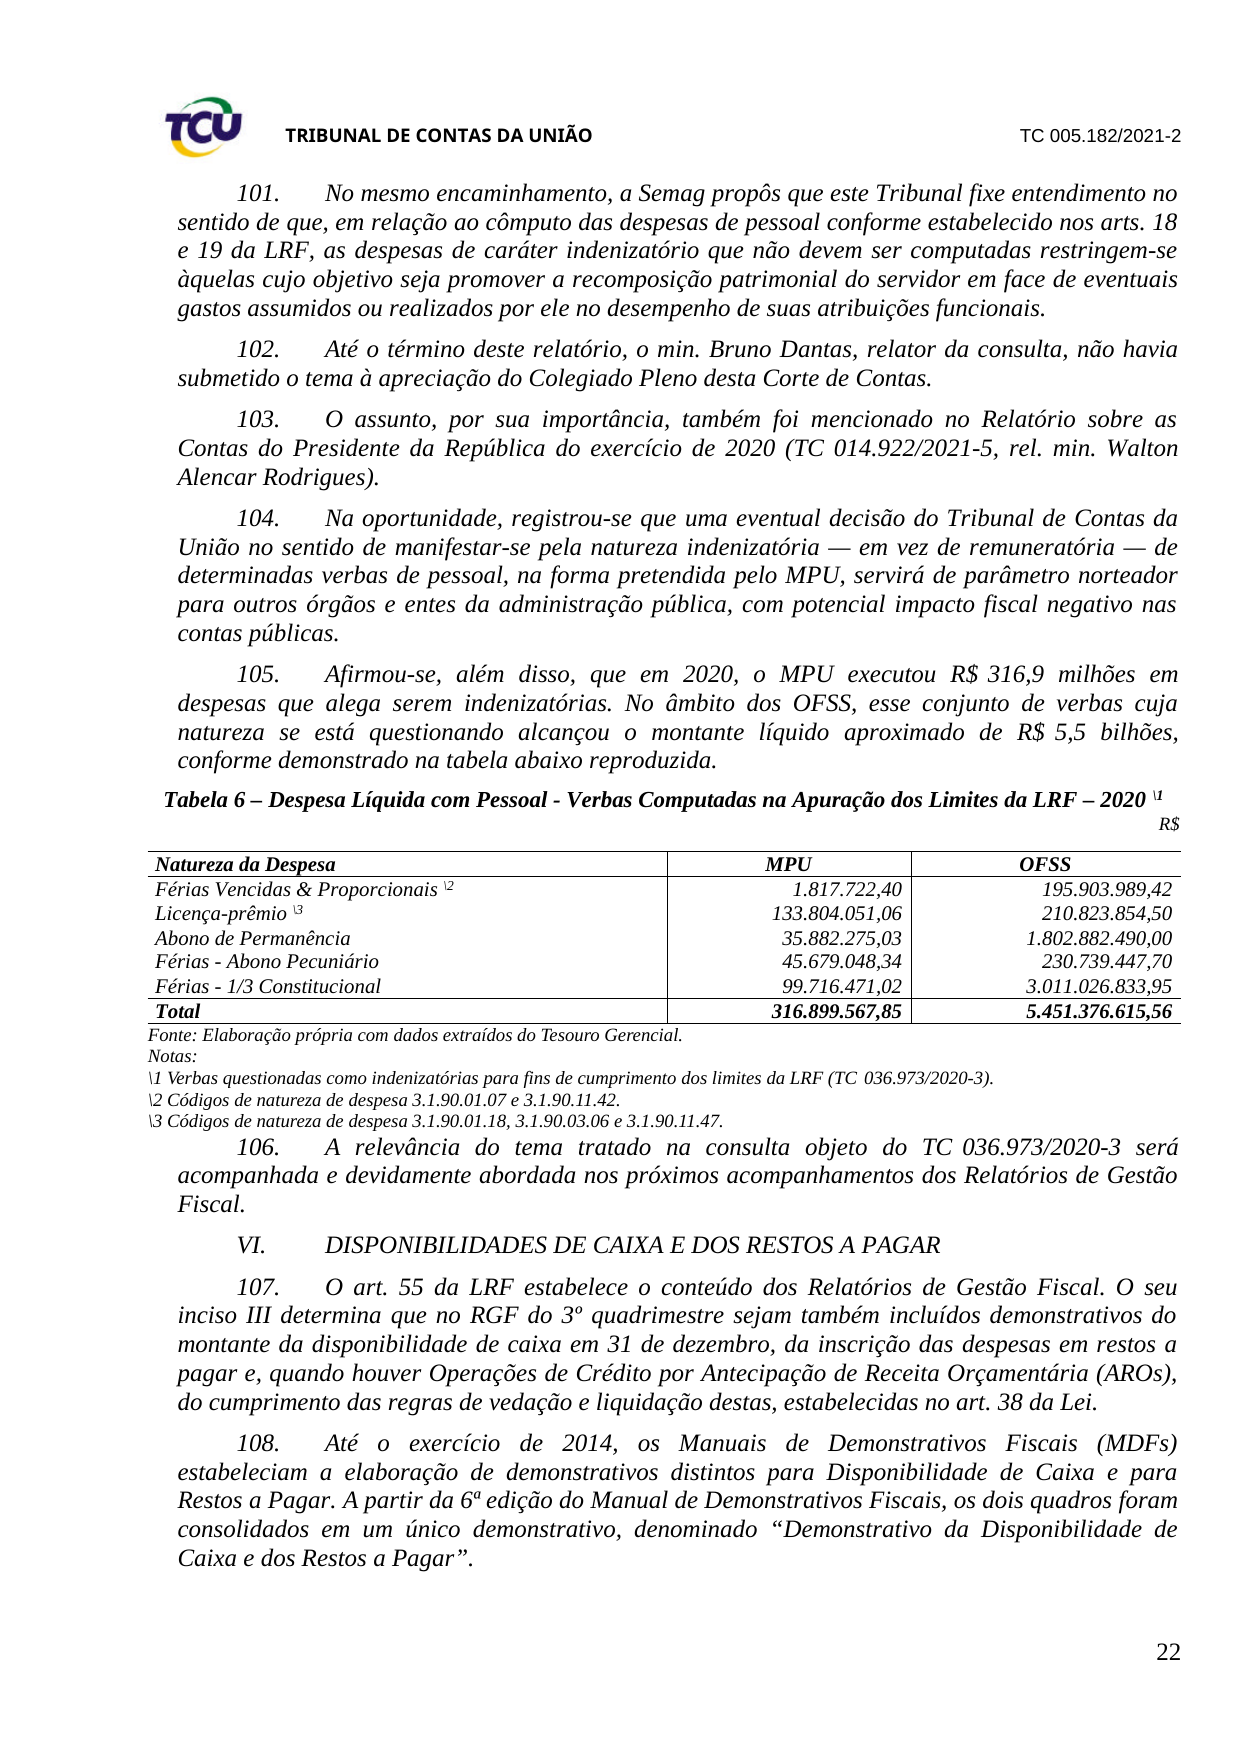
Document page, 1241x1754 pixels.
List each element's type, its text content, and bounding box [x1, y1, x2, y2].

table_cell Abono de Permanência [148, 925, 667, 949]
table_cell 99.716.471,02 [668, 974, 911, 998]
table_cell 35.882.275,03 [668, 925, 911, 949]
text 101. No mesmo encaminhamento, a Semag propôs que este Tribunal fixe entendimento no sentido de que, em relação ao cômputo das despesas de pessoal conforme estabelecido nos arts. 18 e 19 da LRF, as despesas de caráter indenizatório que não devem ser computadas restringem-se àquelas cujo objetivo seja promover a recomposição patrimonial do servidor em face de eventuais gastos assumidos ou realizados por ele no desempenho de suas atribuições funcionais. [177, 178, 1181, 322]
table_cell Total [148, 999, 667, 1023]
table_cell 230.739.447,70 [912, 950, 1181, 973]
table_header MPU [668, 852, 911, 876]
table_cell 210.823.854,50 [912, 901, 1181, 925]
table_cell 5.451.376.615,56 [912, 999, 1181, 1023]
text R$ [185, 813, 1181, 834]
table_cell 3.011.026.833,95 [912, 974, 1181, 998]
table_header OFSS [912, 852, 1181, 876]
text 107. O art. 55 da LRF estabelece o conteúdo dos Relatórios de Gestão Fiscal. O seu inciso III determina que no RGF do 3º quadrimestre sejam também incluídos demonstrativos do montante da disponibilidade de caixa em 31 de dezembro, da inscrição das despesas em restos a pagar e, quando houver Operações de Crédito por Antecipação de Receita Orçamentária (AROs), do cumprimento das regras de vedação e liquidação destas, estabelecidas no art. 38 da Lei. [177, 1272, 1181, 1415]
text Tabela 6 – Despesa Líquida com Pessoal - Verbas Computadas na Apuração dos Limites da LRF – 2020 \1 [148, 787, 1181, 813]
table_cell 316.899.567,85 [668, 999, 911, 1023]
table_cell 195.903.989,42 [912, 877, 1181, 901]
table_cell Férias Vencidas & Proporcionais \2 [148, 877, 667, 901]
text 105. Afirmou-se, além disso, que em 2020, o MPU executou R$ 316,9 milhões em despesas que alega serem indenizatórias. No âmbito dos OFSS, esse conjunto de verbas cuja natureza se está questionando alcançou o montante líquido aproximado de R$ 5,5 bilhões, conforme demonstrado na tabela abaixo reproduzida. [177, 659, 1181, 774]
text 106. A relevância do tema tratado na consulta objeto do TC 036.973/2020-3 será acompanhada e devidamente abordada nos próximos acompanhamentos dos Relatórios de Gestão Fiscal. [177, 1132, 1181, 1218]
text \1 Verbas questionadas como indenizatórias para fins de cumprimento dos limites da LRF (TC 036.973/2020-3). [148, 1067, 1181, 1088]
table_cell Férias - Abono Pecuniário [148, 950, 667, 973]
text 104. Na oportunidade, registrou-se que uma eventual decisão do Tribunal de Contas da União no sentido de manifestar-se pela natureza indenizatória — em vez de remuneratória — de determinadas verbas de pessoal, na forma pretendida pelo MPU, servirá de parâmetro norteador para outros órgãos e entes da administração pública, com potencial impacto fiscal negativo nas contas públicas. [177, 503, 1181, 647]
text Notas: [148, 1045, 1181, 1067]
table_header Natureza da Despesa [148, 852, 667, 876]
table_cell Férias - 1/3 Constitucional [148, 974, 667, 998]
table_cell 1.802.882.490,00 [912, 925, 1181, 949]
text 102. Até o término deste relatório, o min. Bruno Dantas, relator da consulta, não havia submetido o tema à apreciação do Colegiado Pleno desta Corte de Contas. [177, 334, 1181, 392]
table_cell 45.679.048,34 [668, 950, 911, 973]
text 103. O assunto, por sua importância, também foi mencionado no Relatório sobre as Contas do Presidente da República do exercício de 2020 (TC 014.922/2021-5, rel. min. Walton Alencar Rodrigues). [177, 404, 1181, 490]
table_cell Licença-prêmio \3 [148, 901, 667, 925]
text \2 Códigos de natureza de despesa 3.1.90.01.07 e 3.1.90.11.42. [148, 1088, 1181, 1110]
text \3 Códigos de natureza de despesa 3.1.90.01.18, 3.1.90.03.06 e 3.1.90.11.47. [148, 1110, 1181, 1132]
text VI. DISPONIBILIDADES DE CAIXA E DOS RESTOS A PAGAR [177, 1230, 1181, 1259]
table_cell 133.804.051,06 [668, 901, 911, 925]
text 108. Até o exercício de 2014, os Manuais de Demonstrativos Fiscais (MDFs) estabeleciam a elaboração de demonstrativos distintos para Disponibilidade de Caixa e para Restos a Pagar. A partir da 6ª edição do Manual de Demonstrativos Fiscais, os dois quadros foram consolidados em um único demonstrativo, denominado “Demonstrativo da Disponibilidade de Caixa e dos Restos a Pagar”. [177, 1428, 1181, 1572]
text Fonte: Elaboração própria com dados extraídos do Tesouro Gerencial. [148, 1024, 1181, 1045]
table_cell 1.817.722,40 [668, 877, 911, 901]
